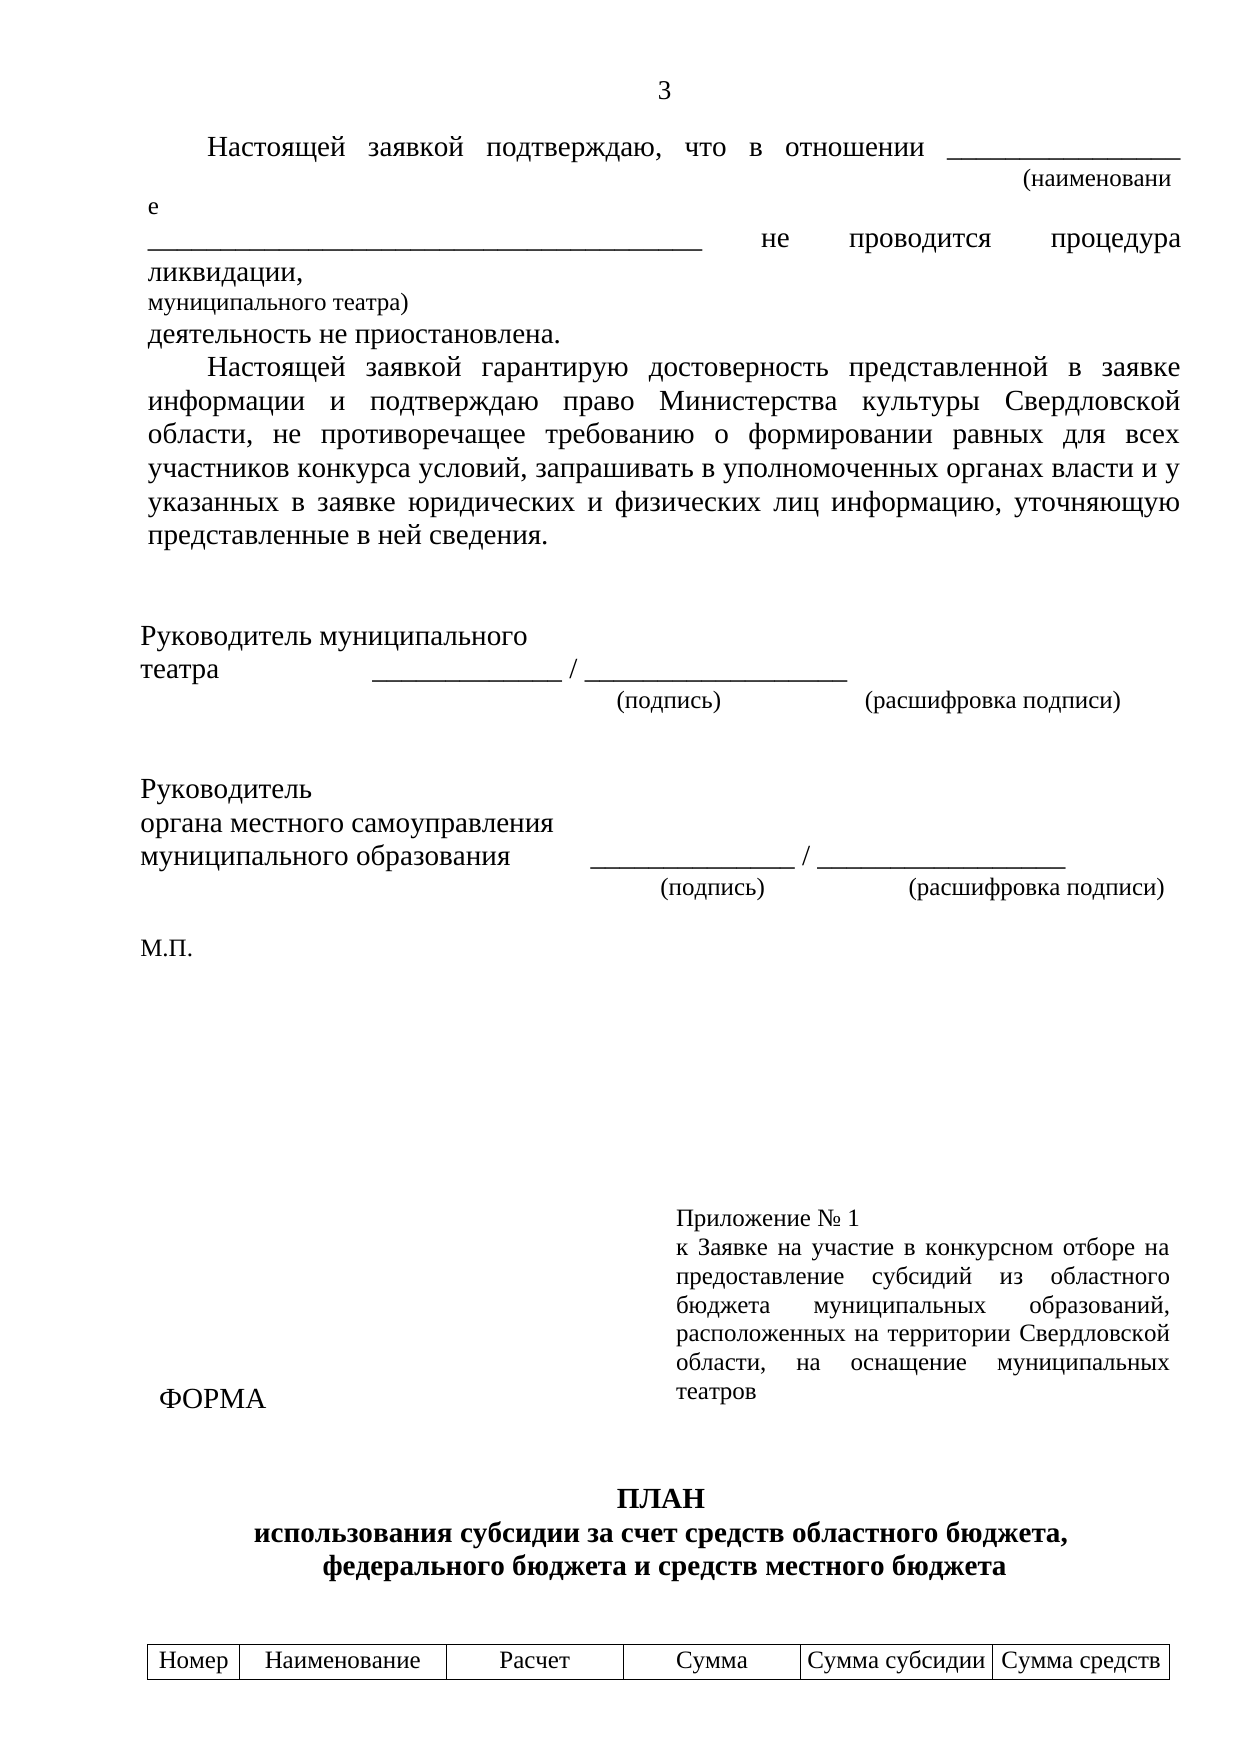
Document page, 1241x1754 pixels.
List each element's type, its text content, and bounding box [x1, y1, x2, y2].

text М.П. [133, 929, 1181, 963]
table_header Номер [148, 1645, 239, 1679]
text федерального бюджета и средств местного бюджета [148, 1548, 1181, 1582]
table_header Сумма субсидии [801, 1645, 992, 1679]
text Настоящей заявкой подтверждаю, что в отношении ________________ (наименование ______________________________________ не проводится процедура ликвидации, муниципального театра) [148, 129, 1181, 316]
text (подпись) (расшифровка подписи) [148, 685, 1181, 714]
table_header Наименование [240, 1645, 446, 1679]
text (подпись) (расшифровка подписи) [148, 872, 1181, 901]
text Руководитель муниципального [133, 618, 1181, 651]
text Руководитель [133, 771, 1181, 805]
table_header Сумма [624, 1645, 800, 1679]
text органа местного самоуправления [133, 805, 1181, 838]
text муниципального образования ______________ / _________________ [133, 838, 1181, 872]
text ПЛАН [148, 1481, 1181, 1515]
text театра _____________ / __________________ [133, 651, 1181, 685]
table_header Расчет [447, 1645, 623, 1679]
table_header Сумма средств [993, 1645, 1169, 1679]
text Настоящей заявкой гарантирую достоверность представленной в заявке информации и подтверждаю право Министерства культуры Свердловской области, не противоречащее требованию о формировании равных для всех участников конкурса условий, запрашивать в уполномоченных органах власти и у указанных в заявке юридических и физических лиц информацию, уточняющую представленные в ней сведения. [148, 349, 1181, 551]
table_header ФОРМА [148, 1204, 664, 1414]
text деятельность не приостановлена. [148, 316, 1181, 349]
table_header Приложение № 1 к Заявке на участие в конкурсном отборе на предоставление субсидий из областного бюджета муниципальных образований, расположенных на территории Свердловской области, на оснащение муниципальных театров [665, 1204, 1181, 1414]
text использования субсидии за счет средств областного бюджета, [148, 1515, 1181, 1548]
